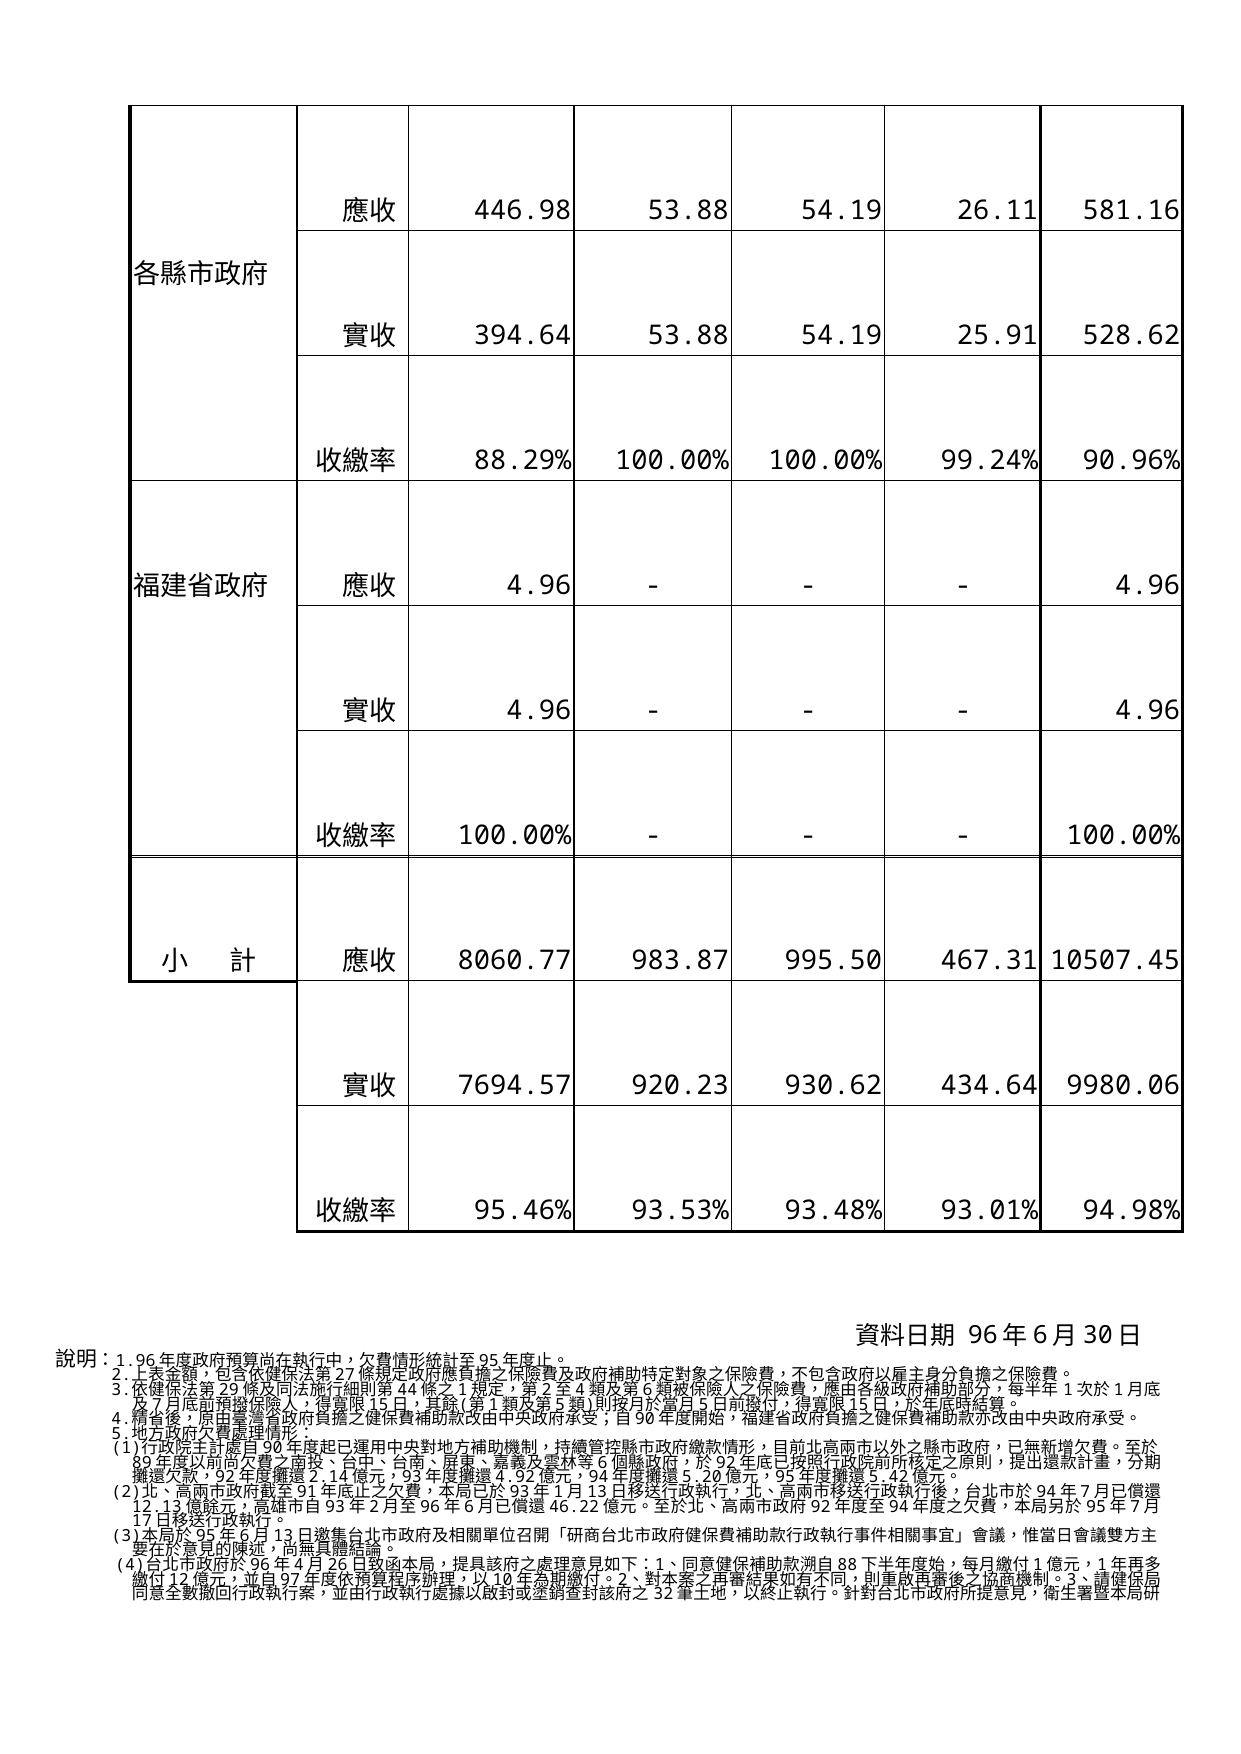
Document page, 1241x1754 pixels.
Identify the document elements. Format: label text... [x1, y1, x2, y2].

table_cell 各縣市政府 [132, 106, 296, 479]
table_cell 983.87 [575, 858, 731, 979]
table_cell 應收 [298, 481, 408, 604]
text 資料日期 96年6月30日 [74, 1292, 1142, 1354]
table_cell 581.16 [1042, 106, 1181, 229]
table_cell 88.29% [409, 356, 573, 479]
table_cell 467.31 [885, 858, 1039, 979]
table_cell 26.11 [885, 106, 1039, 229]
table_cell 54.19 [732, 106, 884, 229]
table_cell - [885, 481, 1039, 604]
table_cell 實收 [298, 231, 408, 354]
table_cell 9980.06 [1042, 981, 1181, 1104]
table_cell 930.62 [732, 981, 884, 1104]
text 說明：1.96年度政府預算尚在執行中，欠費情形統計至95年度止。 [545, 1354, 1161, 1369]
table_cell 10507.45 [1042, 858, 1181, 979]
text 5.地方政府欠費處理情形： [155, 1427, 227, 1442]
table_cell - [575, 731, 731, 854]
table_cell 90.96% [1042, 356, 1181, 479]
table_cell 100.00% [732, 356, 884, 479]
table_cell 7694.57 [409, 981, 573, 1104]
table_cell 54.19 [732, 231, 884, 354]
table_cell 434.64 [885, 981, 1039, 1104]
text 2.上表金額，包含依健保法第27條規定政府應負擔之保險費及政府補助特定對象之保險費，不包含政府以雇主身分負擔之保險費。 [476, 1369, 593, 1384]
table_cell - [575, 606, 731, 729]
table_cell 920.23 [575, 981, 731, 1104]
table_cell 25.91 [885, 231, 1039, 354]
table_cell 53.88 [575, 106, 731, 229]
table_cell - [732, 731, 884, 854]
text 2.上表金額，包含依健保法第27條規定政府應負擔之保險費及政府補助特定對象之保險費，不包含政府以雇主身分負擔之保險費。 [387, 1369, 477, 1384]
table_cell 4.96 [409, 481, 573, 604]
table_cell 446.98 [409, 106, 573, 229]
table_cell 實收 [298, 606, 408, 729]
text (4)台北市政府於96年4月26日致函本局，提具該府之處理意見如下：1、同意健保補助款溯自88下半年度始，每月繳付1億元，1年再多繳付12億元，並自97年度依預算程序辦理，以10年為期繳付。2、對本案之再審結果如有不同，則重啟再審後之協商機制。3、請健保局同意全數撤回行政執行案，並由行政執行處據以啟封或塗銷查封該府之32筆土地，以終止執行。針對台北市政府所提意見，衛生署暨本局研議後，擬接受其所提1、2點之意見，並同意在不影響台北市市政運作及公共利益等前提下，塗銷查封登記土地，並將此建議函陳報行政院中。 [115, 1559, 1161, 1602]
table_cell 93.01% [885, 1106, 1039, 1229]
table_cell 4.96 [1042, 606, 1181, 729]
table_cell 收繳率 [298, 1106, 408, 1229]
text 2.上表金額，包含依健保法第27條規定政府應負擔之保險費及政府補助特定對象之保險費，不包含政府以雇主身分負擔之保險費。 [169, 1369, 251, 1384]
text 2.上表金額，包含依健保法第27條規定政府應負擔之保險費及政府補助特定對象之保險費，不包含政府以雇主身分負擔之保險費。 [593, 1369, 678, 1384]
table_cell 528.62 [1042, 231, 1181, 354]
table_cell - [575, 481, 731, 604]
text 5.地方政府欠費處理情形： [233, 1427, 1161, 1442]
text 2.上表金額，包含依健保法第27條規定政府應負擔之保險費及政府補助特定對象之保險費，不包含政府以雇主身分負擔之保險費。 [1012, 1369, 1161, 1384]
table_cell 8060.77 [409, 858, 573, 979]
table_cell 394.64 [409, 231, 573, 354]
table_cell 4.96 [409, 606, 573, 729]
text 4.精省後，原由臺灣省政府負擔之健保費補助款改由中央政府承受；自90年度開始，福建省政府負擔之健保費補助款亦改由中央政府承受。 [237, 1413, 1161, 1427]
text 3.依健保法第29條及同法施行細則第44條之1規定，第2至4類及第6類被保險人之保險費，應由各級政府補助部分，每半年1次於1月底及7月底前預撥保險人，得寬限15日，其餘(第1類及第5類)則按月於當月5日前撥付，得寬限15日，於年底時結算。 [773, 1384, 1161, 1413]
table_cell 100.00% [1042, 731, 1181, 854]
table_cell - [885, 606, 1039, 729]
table_cell 93.48% [732, 1106, 884, 1229]
text 2.上表金額，包含依健保法第27條規定政府應負擔之保險費及政府補助特定對象之保險費，不包含政府以雇主身分負擔之保險費。 [252, 1369, 386, 1384]
table_cell 小 計 [132, 858, 296, 979]
text (3)本局於95年6月13日邀集台北市政府及相關單位召開「研商台北市政府健保費補助款行政執行事件相關事宜」會議，惟當日會議雙方主要在於意見的陳述，尚無具體結論。 [111, 1529, 1161, 1559]
text (2)北、高兩市政府截至91年底止之欠費，本局已於93年1月13日移送行政執行，北、高兩市移送行政執行後，台北市於94年7月已償還12.13億餘元，高雄市自93年2月至96年6月已償還46.22億元。至於北、高兩市政府92年度至94年度之欠費，本局另於95年7月17日移送行政執行。 [111, 1486, 1161, 1529]
table_cell 95.46% [409, 1106, 573, 1229]
table_cell 100.00% [575, 356, 731, 479]
table_cell 4.96 [1042, 481, 1181, 604]
text 說明：1.96年度政府預算尚在執行中，欠費情形統計至95年度止。 [55, 1354, 142, 1369]
table_cell 995.50 [732, 858, 884, 979]
table_cell 99.24% [885, 356, 1039, 479]
table_cell 53.88 [575, 231, 731, 354]
table_cell - [732, 481, 884, 604]
text 說明：1.96年度政府預算尚在執行中，欠費情形統計至95年度止。 [303, 1354, 412, 1369]
table_cell 實收 [298, 981, 408, 1104]
table_cell 應收 [298, 106, 408, 229]
table_cell 應收 [298, 858, 408, 979]
table_cell - [885, 731, 1039, 854]
text 4.精省後，原由臺灣省政府負擔之健保費補助款改由中央政府承受；自90年度開始，福建省政府負擔之健保費補助款亦改由中央政府承受。 [135, 1413, 245, 1427]
text 5.地方政府欠費處理情形： [220, 1427, 239, 1442]
table_cell 收繳率 [298, 731, 408, 854]
text 3.依健保法第29條及同法施行細則第44條之1規定，第2至4類及第6類被保險人之保險費，應由各級政府補助部分，每半年1次於1月底及7月底前預撥保險人，得寬限15日，其餘(第1類及第5類)則按月於當月5日前撥付，得寬限15日，於年底時結算。 [111, 1384, 290, 1413]
table_cell 100.00% [409, 731, 573, 854]
text 2.上表金額，包含依健保法第27條規定政府應負擔之保險費及政府補助特定對象之保險費，不包含政府以雇主身分負擔之保險費。 [676, 1369, 799, 1384]
table_cell 93.53% [575, 1106, 731, 1229]
text 5.地方政府欠費處理情形： [111, 1427, 162, 1442]
text 說明：1.96年度政府預算尚在執行中，欠費情形統計至95年度止。 [139, 1354, 221, 1369]
table_cell 福建省政府 [132, 481, 296, 854]
table_cell 94.98% [1042, 1106, 1181, 1229]
table_cell - [732, 606, 884, 729]
text (1)行政院主計處自90年度起已運用中央對地方補助機制，持續管控縣市政府繳款情形，目前北高兩市以外之縣市政府，已無新增欠費。至於89年度以前尚欠費之南投、台中、台南、屏東、嘉義及雲林等6個縣政府，於92年底已按照行政院前所核定之原則，提出還款計畫，分期攤還欠款，92年度攤還2.14億元，93年度攤還4.92億元，94年度攤還5.20億元，95年度攤還5.42億元。 [111, 1442, 1161, 1486]
table_cell 收繳率 [298, 356, 408, 479]
text 2.上表金額，包含依健保法第27條規定政府應負擔之保險費及政府補助特定對象之保險費，不包含政府以雇主身分負擔之保險費。 [800, 1369, 900, 1384]
text 3.依健保法第29條及同法施行細則第44條之1規定，第2至4類及第6類被保險人之保險費，應由各級政府補助部分，每半年1次於1月底及7月底前預撥保險人，得寬限15日，其餘(第1類及第5類)則按月於當月5日前撥付，得寬限15日，於年底時結算。 [284, 1384, 774, 1413]
